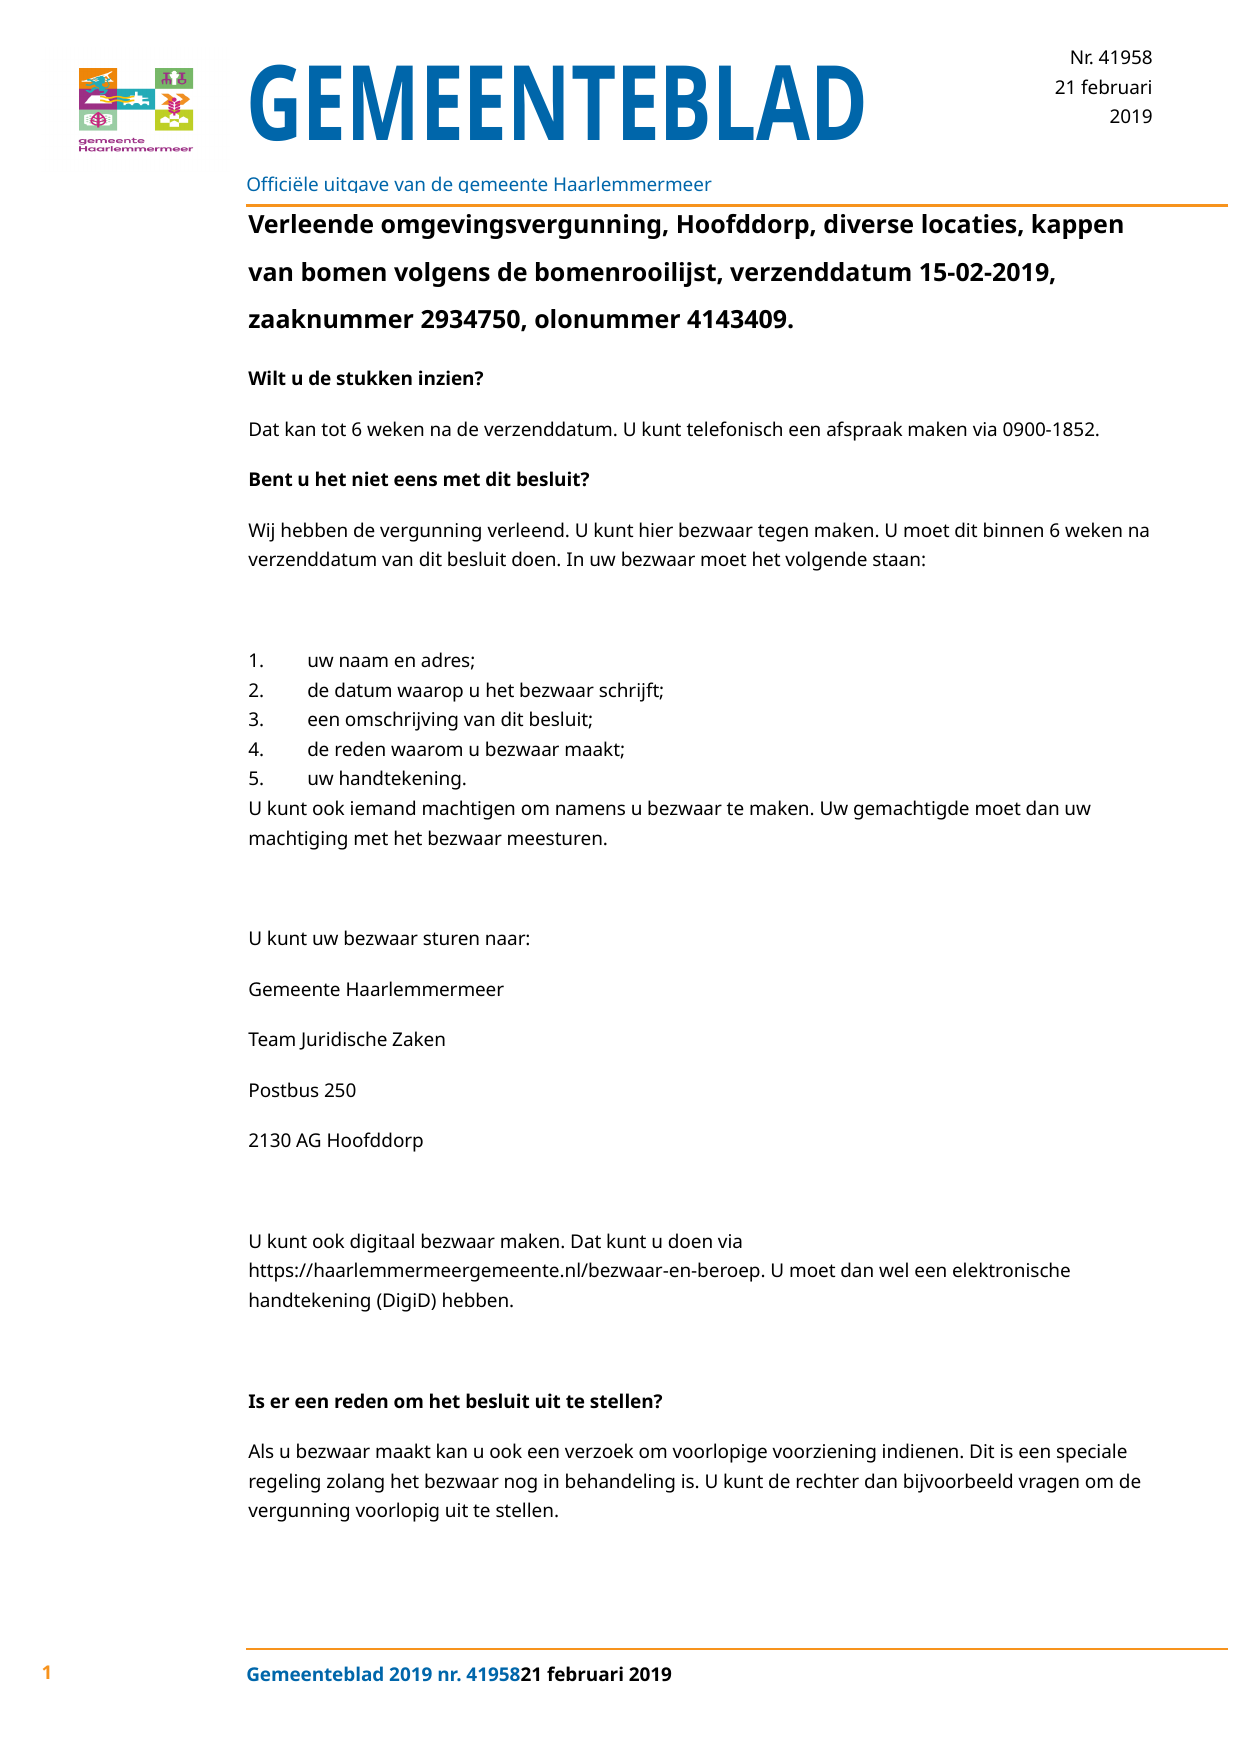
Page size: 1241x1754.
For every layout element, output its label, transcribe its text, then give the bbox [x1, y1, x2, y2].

picture [41, 47, 231, 172]
list de datum waarop u het bezwaar schrijft; [248, 677, 1152, 702]
text Wij hebben de vergunning verleend. U kunt hier bezwaar tegen maken. U moet dit binnen 6 weken na verzenddatum van dit besluit doen. In uw bezwaar moet het volgende staan: [248, 517, 1152, 572]
text U kunt ook iemand machtigen om namens u bezwaar te maken. Uw gemachtigde moet dan uw machtiging met het bezwaar meesturen. [248, 795, 1152, 850]
text 2130 AG Hoofddorp [248, 1127, 1152, 1153]
text Gemeente Haarlemmermeer [248, 976, 1152, 1002]
list de reden waarom u bezwaar maakt; [248, 736, 1152, 762]
list een omschrijving van dit besluit; [248, 706, 1152, 732]
text Is er een reden om het besluit uit te stellen? [248, 1388, 1152, 1414]
text Dat kan tot 6 weken na de verzenddatum. U kunt telefonisch een afspraak maken via 0900-1852. [248, 416, 1152, 442]
text U kunt ook digitaal bezwaar maken. Dat kunt u doen via https://haarlemmermeergemeente.nl/bezwaar-en-beroep. U moet dan wel een elektronische handtekening (DigiD) hebben. [248, 1228, 1152, 1313]
text Wilt u de stukken inzien? [248, 366, 1152, 391]
text U kunt uw bezwaar sturen naar: [248, 926, 1152, 951]
text Bent u het niet eens met dit besluit? [248, 466, 1152, 492]
list uw handtekening. [248, 766, 1152, 791]
text Verleende omgevingsvergunning, Hoofddorp, diverse locaties, kappen van bomen volgens de bomenrooilijst, verzenddatum 15-02-2019, zaaknummer 2934750, olonummer 4143409. [248, 207, 1152, 336]
text Als u bezwaar maakt kan u ook een verzoek om voorlopige voorziening indienen. Dit is een speciale regeling zolang het bezwaar nog in behandeling is. U kunt de rechter dan bijvoorbeeld vragen om de vergunning voorlopig uit te stellen. [248, 1438, 1152, 1523]
text Postbus 250 [248, 1077, 1152, 1102]
text Team Juridische Zaken [248, 1026, 1152, 1052]
list uw naam en adres; [248, 647, 1152, 673]
